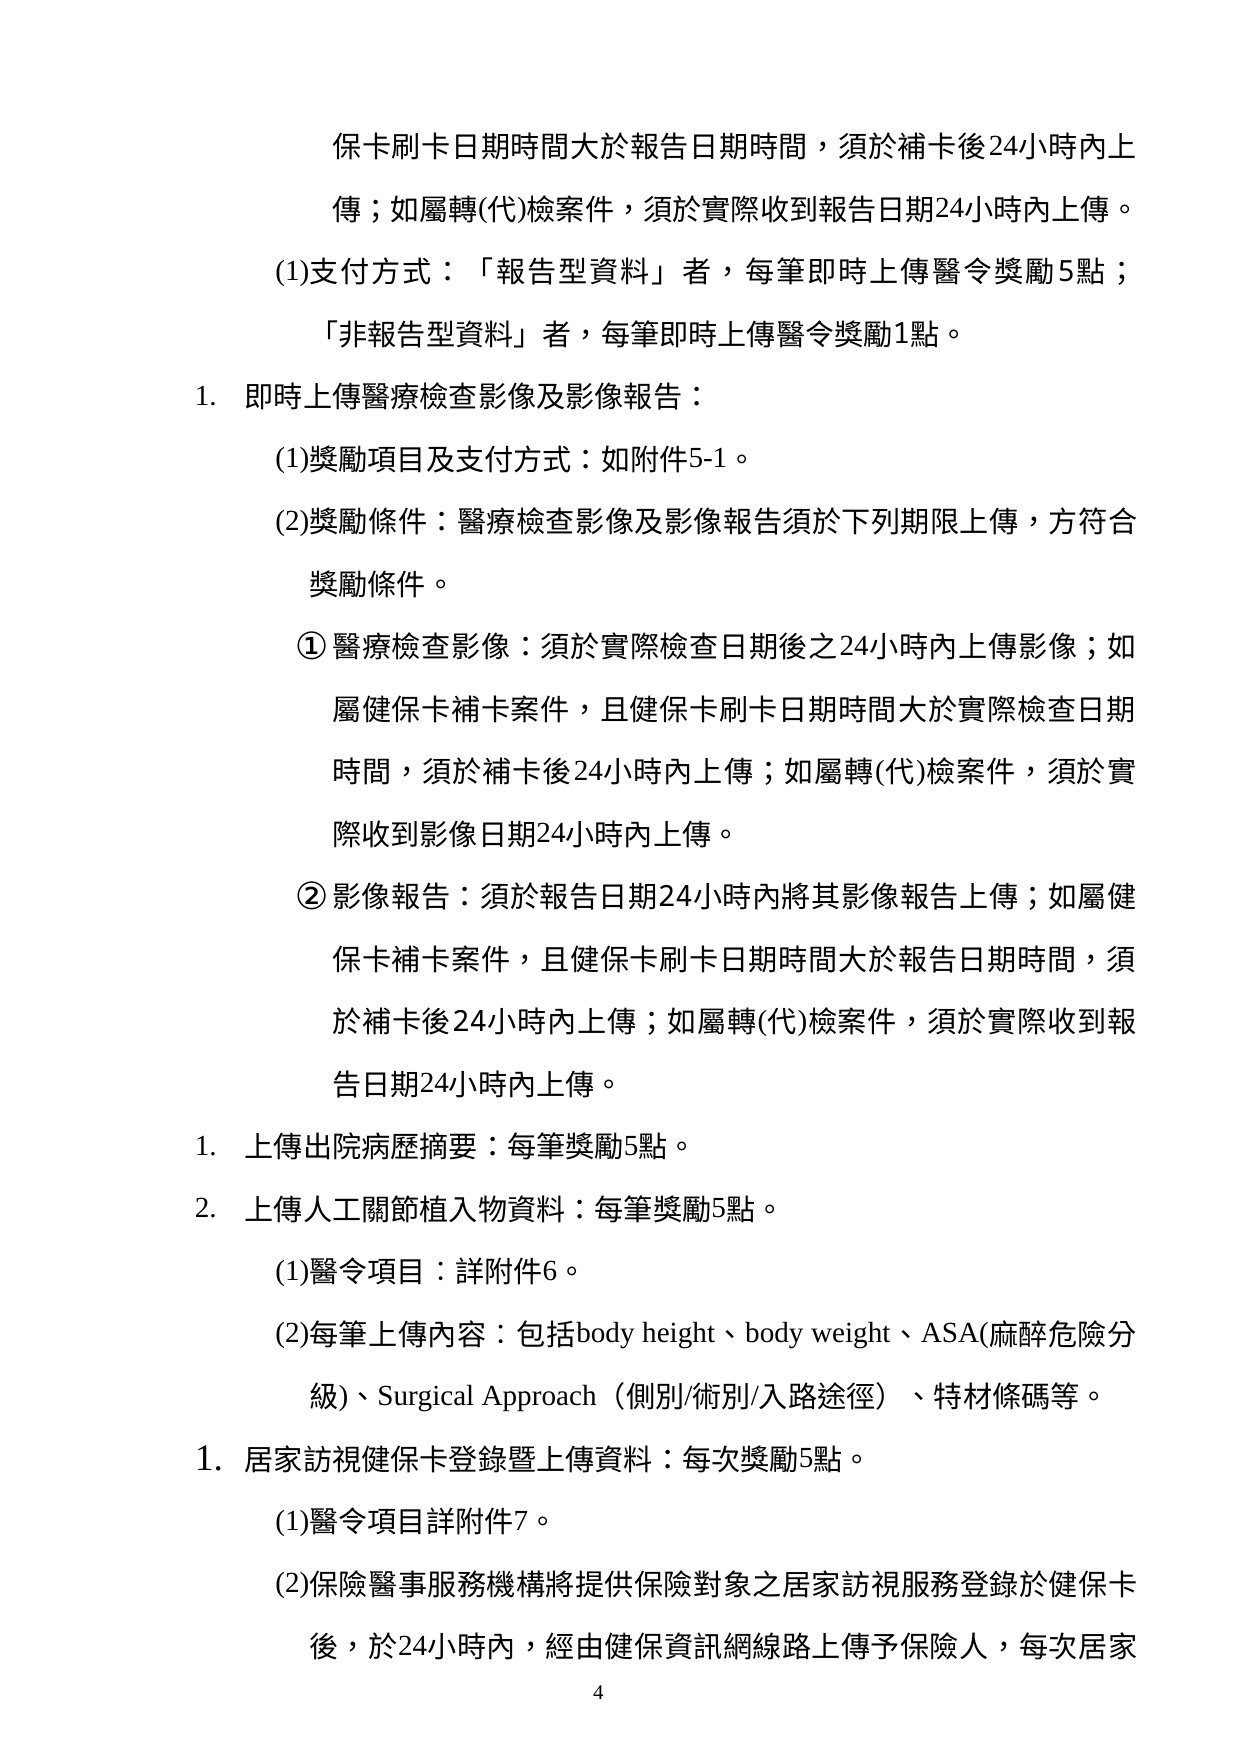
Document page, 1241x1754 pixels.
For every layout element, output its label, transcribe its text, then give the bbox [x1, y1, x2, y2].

list 影像報告：須於報告日期24小時內將其影像報告上傳；如屬健保卡補卡案件，且健保卡刷卡日期時間大於報告日期時間，須於補卡後24小時內上傳；如屬轉(代)檢案件，須於實際收到報告日期24小時內上傳。 [294, 853, 1137, 1103]
list 上傳出院病歷摘要：每筆獎勵5點。 [194, 1103, 1137, 1166]
list 上傳人工關節植入物資料：每筆獎勵5點。 [194, 1166, 1137, 1228]
list 即時上傳醫療檢查影像及影像報告： [194, 353, 1137, 416]
list 獎勵項目及支付方式：如附件5-1。 [259, 416, 1137, 478]
list 獎勵條件：醫療檢查影像及影像報告須於下列期限上傳，方符合獎勵條件。 [259, 478, 1137, 603]
list 醫療檢查影像：須於實際檢查日期後之24小時內上傳影像；如屬健保卡補卡案件，且健保卡刷卡日期時間大於實際檢查日期時間，須於補卡後24小時內上傳；如屬轉(代)檢案件，須於實際收到影像日期24小時內上傳。 [294, 603, 1137, 853]
list 保卡刷卡日期時間大於報告日期時間，須於補卡後24小時內上傳；如屬轉(代)檢案件，須於實際收到報告日期24小時內上傳。 [294, 103, 1137, 228]
list 每筆上傳內容︰包括body height、body weight、ASA(麻醉危險分級)、Surgical Approach（側別/術別/入路途徑）、特材條碼等。 [259, 1291, 1137, 1416]
list 保險醫事服務機構將提供保險對象之居家訪視服務登錄於健保卡後，於24小時內，經由健保資訊網線路上傳予保險人，每次居家 [259, 1541, 1137, 1666]
list 醫令項目詳附件7。 [259, 1478, 1137, 1541]
list 居家訪視健保卡登錄暨上傳資料：每次獎勵5點。 [194, 1416, 1137, 1478]
list 支付方式：「報告型資料」者，每筆即時上傳醫令獎勵5點；「非報告型資料」者，每筆即時上傳醫令獎勵1點。 [259, 228, 1137, 353]
list 醫令項目︰詳附件6。 [259, 1228, 1137, 1291]
